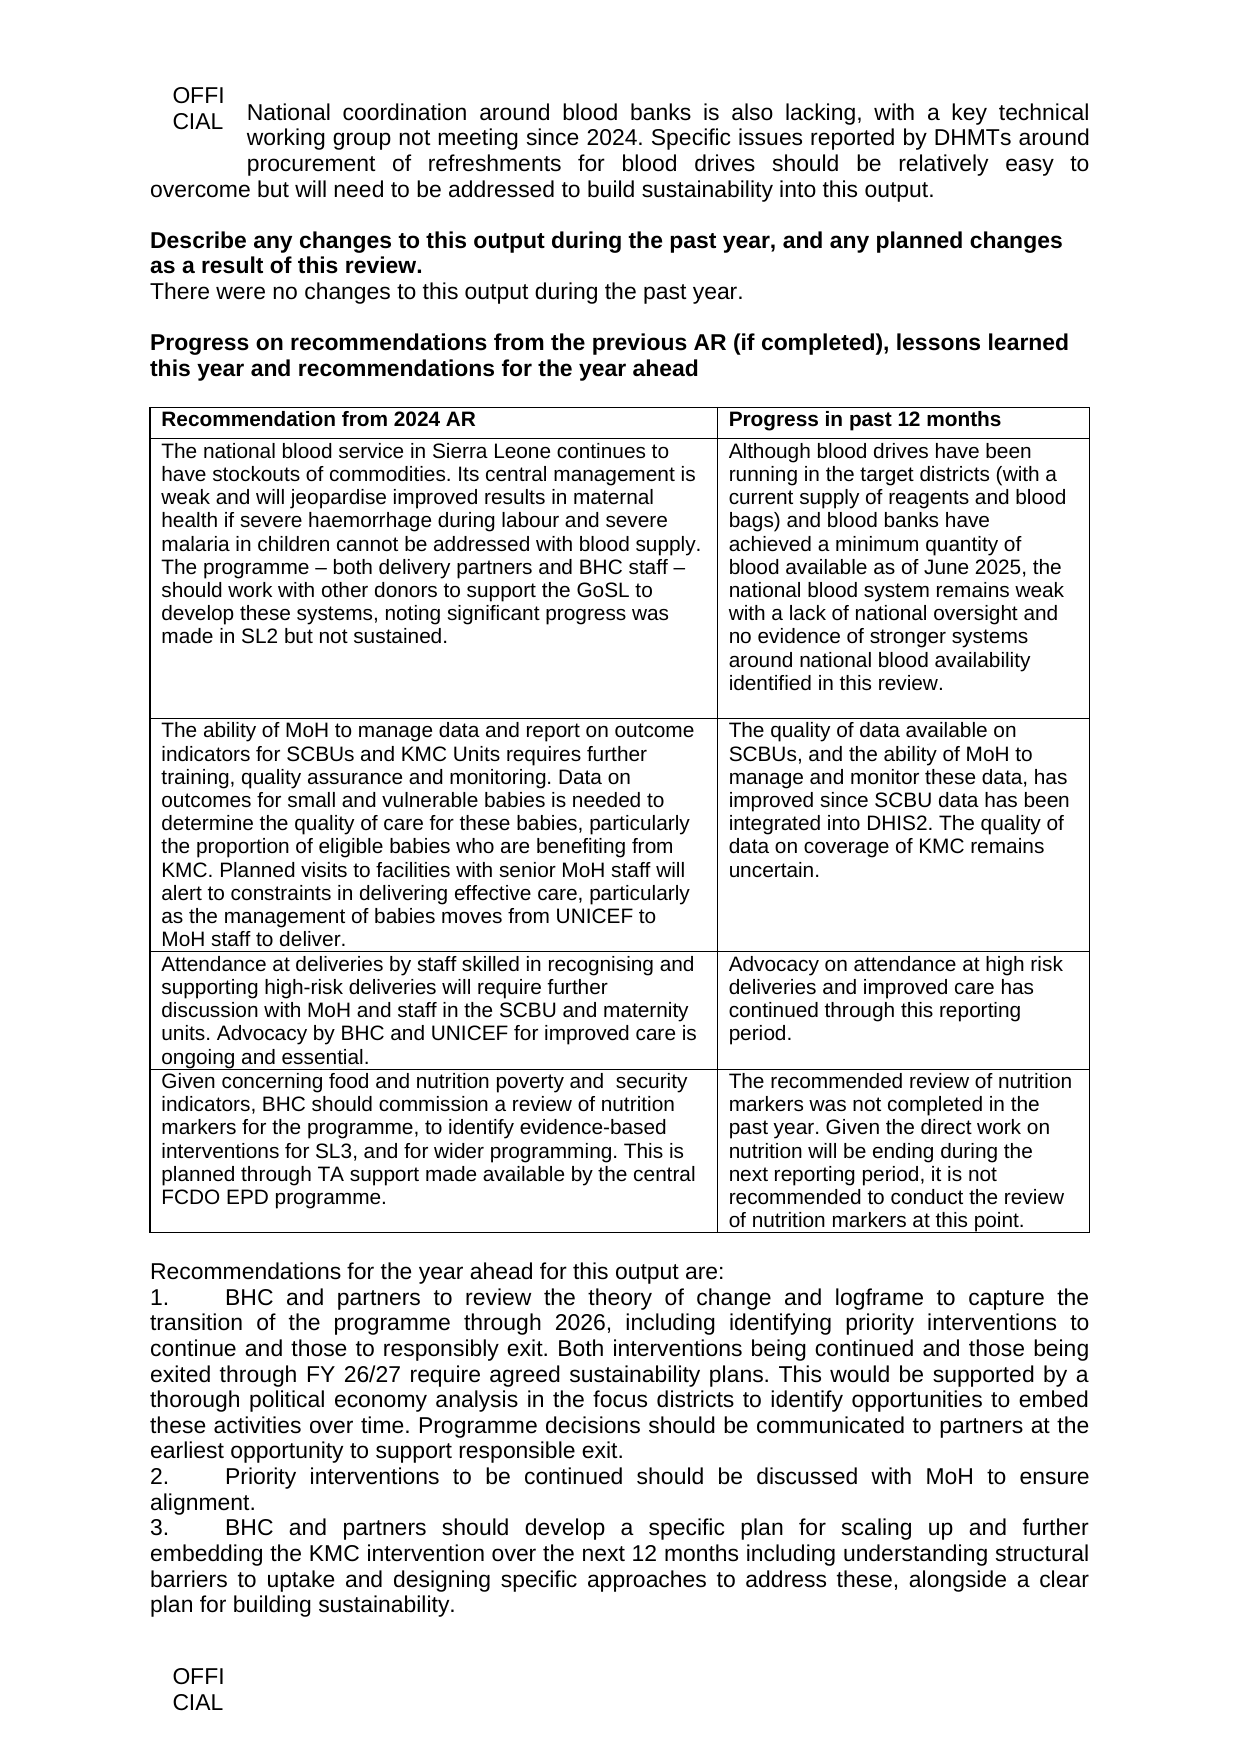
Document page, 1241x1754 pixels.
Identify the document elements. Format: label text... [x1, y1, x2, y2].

table_cell Although blood drives have been running in the target districts (with a current supply of reagents and blood bags) and blood banks have achieved a minimum quantity of blood available as of June 2025, the national blood system remains weak with a lack of national oversight and no evidence of stronger systems around national blood availability identified in this review. [718, 439, 1089, 718]
table_cell The recommended review of nutrition markers was not completed in the past year. Given the direct work on nutrition will be ending during the next reporting period, it is not recommended to conduct the review of nutrition markers at this point. [718, 1070, 1089, 1232]
text Recommendations for the year ahead for this output are: [150, 1259, 1090, 1284]
table_header Recommendation from 2024 AR [151, 408, 717, 438]
table_header Progress in past 12 months [718, 408, 1089, 438]
table_cell The quality of data available on SCBUs, and the ability of MoH to manage and monitor these data, has improved since SCBU data has been integrated into DHIS2. The quality of data on coverage of KMC remains uncertain. [718, 719, 1089, 951]
text Describe any changes to this output during the past year, and any planned changes as a result of this review. [150, 227, 1090, 279]
table_cell Given concerning food and nutrition poverty and security indicators, BHC should commission a review of nutrition markers for the programme, to identify evidence-based interventions for SL3, and for wider programming. This is planned through TA support made available by the central FCDO EPD programme. [151, 1070, 717, 1232]
text Progress on recommendations from the previous AR (if completed), lessons learned this year and recommendations for the year ahead [150, 330, 1090, 381]
list BHC and partners should develop a specific plan for scaling up and further embedding the KMC intervention over the next 12 months including understanding structural barriers to uptake and designing specific approaches to address these, alongside a clear plan for building sustainability. [150, 1515, 1090, 1617]
table_cell The ability of MoH to manage data and report on outcome indicators for SCBUs and KMC Units requires further training, quality assurance and monitoring. Data on outcomes for small and vulnerable babies is needed to determine the quality of care for these babies, particularly the proportion of eligible babies who are benefiting from KMC. Planned visits to facilities with senior MoH staff will alert to constraints in delivering effective care, particularly as the management of babies moves from UNICEF to MoH staff to deliver. [151, 719, 717, 951]
table_cell Advocacy on attendance at high risk deliveries and improved care has continued through this reporting period. [718, 952, 1089, 1068]
text Indicator 1.6. Sierra Leone has faced persistent shortages of blood bags and reagents over the past 12 months, which has limited availability of blood stocks and the effectiveness of blood drives, although blood drives have been able to restart through the second half of this reporting period. When blood is collected, wastage is high due to a lack of pre-donation testing, which is prohibited under national blood donation policy. Alternative measures for increasing the availability of blood for use peri-partum (including donations by pregnant women themselves, relatives, or blood drives among staff) are not consistently used. National coordination around blood banks is also lacking, with a key technical working group not meeting since 2024. Specific issues reported by DHMTs around procurement of refreshments for blood drives should be relatively easy to overcome but will need to be addressed to build sustainability into this output. [150, 99, 1090, 202]
list BHC and partners to review the theory of change and logframe to capture the transition of the programme through 2026, including identifying priority interventions to continue and those to responsibly exit. Both interventions being continued and those being exited through FY 26/27 require agreed sustainability plans. This would be supported by a thorough political economy analysis in the focus districts to identify opportunities to embed these activities over time. Programme decisions should be communicated to partners at the earliest opportunity to support responsible exit. [150, 1284, 1090, 1464]
list Priority interventions to be continued should be discussed with MoH to ensure alignment. [150, 1464, 1090, 1515]
table_cell The national blood service in Sierra Leone continues to have stockouts of commodities. Its central management is weak and will jeopardise improved results in maternal health if severe haemorrhage during labour and severe malaria in children cannot be addressed with blood supply. The programme – both delivery partners and BHC staff – should work with other donors to support the GoSL to develop these systems, noting significant progress was made in SL2 but not sustained. [151, 439, 717, 718]
table_cell Attendance at deliveries by staff skilled in recognising and supporting high-risk deliveries will require further discussion with MoH and staff in the SCBU and maternity units. Advocacy by BHC and UNICEF for improved care is ongoing and essential. [151, 952, 717, 1068]
text There were no changes to this output during the past year. [150, 279, 1090, 304]
